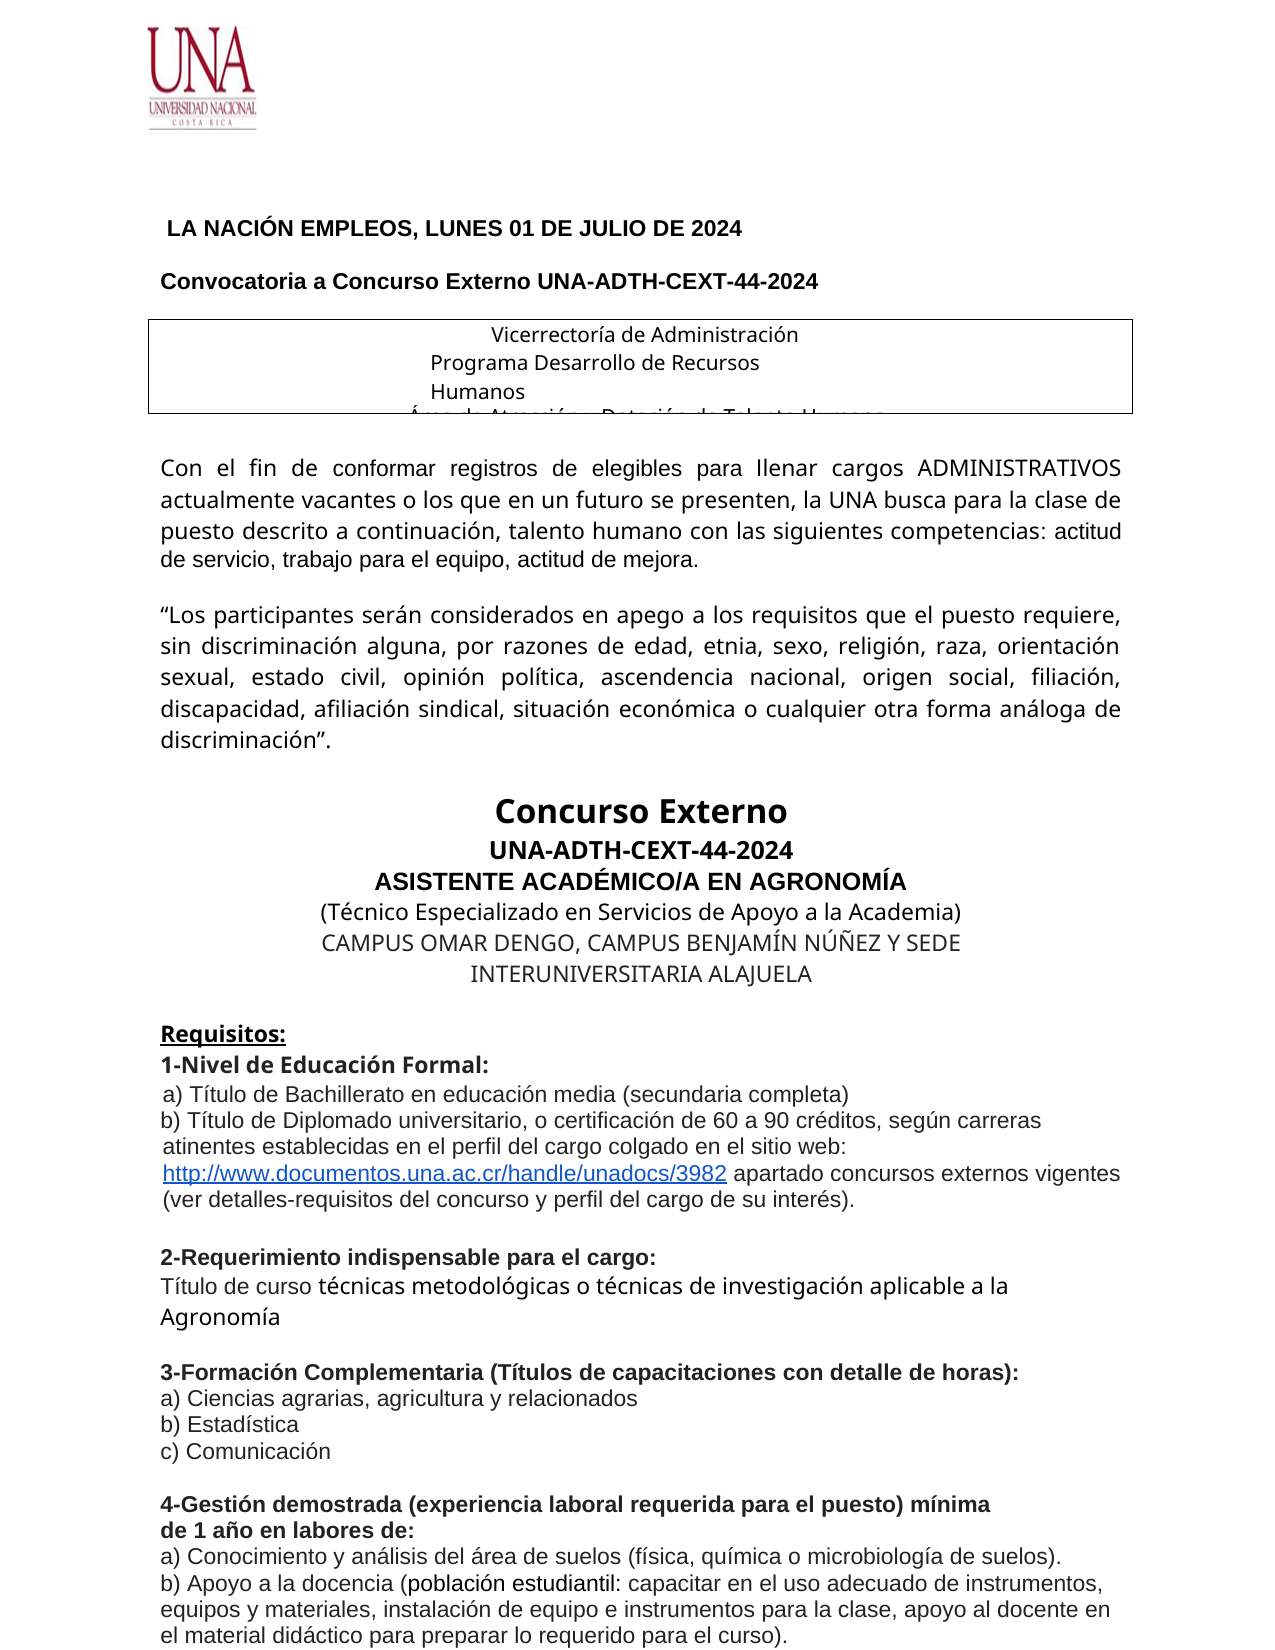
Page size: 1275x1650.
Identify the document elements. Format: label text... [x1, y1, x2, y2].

text Concurso Externo [196, 787, 1086, 833]
text (Técnico Especializado en Servicios de Apoyo a la Academia) [196, 896, 1086, 927]
text ASISTENTE ACADÉMICO/A EN AGRONOMÍA [196, 867, 1086, 896]
text LA NACIÓN EMPLEOS, LUNES 01 DE JULIO DE 2024 [167, 215, 1133, 242]
text 4-Gestión demostrada (experiencia laboral requerida para el puesto) mínima de 1 año en labores de: a) Conocimiento y análisis del área de suelos (física, química o microbiología de suelos). b) Apoyo a la docencia (población estudiantil: capacitar en el uso adecuado de instrumentos, equipos y materiales, instalación de equipo e instrumentos para la clase, apoyo al docente en el material didáctico para preparar lo requerido para el curso). [160, 1464, 1133, 1649]
text Área de Atracción y Dotación de Talento Humano [408, 405, 1132, 413]
text Con el fin de conformar registros de elegibles para llenar cargos ADMINISTRATIVOS actualmente vacantes o los que en un futuro se presenten, la UNA busca para la clase de puesto descrito a continuación, talento humano con las siguientes competencias: actitud de servicio, trabajo para el equipo, actitud de mejora. [160, 452, 1122, 572]
text Convocatoria a Concurso Externo UNA-ADTH-CEXT-44-2024 [160, 268, 1133, 294]
text UNA-ADTH-CEXT-44-2024 [196, 833, 1086, 867]
text Vicerrectoría de Administración Programa Desarrollo de Recursos Humanos [430, 320, 852, 405]
text 2-Requerimiento indispensable para el cargo: Título de curso técnicas metodológicas o técnicas de investigación aplicable a la Agronomía [160, 1243, 1133, 1332]
text 3-Formación Complementaria (Títulos de capacitaciones con detalle de horas): a) Ciencias agrarias, agricultura y relacionados [160, 1359, 1133, 1411]
text b) Título de Diplomado universitario, o certificación de 60 a 90 créditos, según carreras atinentes establecidas en el perfil del cargo colgado en el sitio web: http://www.documentos.una.ac.cr/handle/unadocs/3982 apartado concursos externos vigentes (ver detalles-requisitos del concurso y perfil del cargo de su interés). [160, 1107, 1133, 1243]
text b) Estadística [160, 1411, 1133, 1438]
text 1-Nivel de Educación Formal: a) Título de Bachillerato en educación media (secundaria completa) [160, 1049, 1133, 1107]
text “Los participantes serán considerados en apego a los requisitos que el puesto requiere, sin discriminación alguna, por razones de edad, etnia, sexo, religión, raza, orientación sexual, estado civil, opinión política, ascendencia nacional, origen social, filiación, discapacidad, afiliación sindical, situación económica o cualquier otra forma análoga de discriminación”. [160, 599, 1121, 755]
text CAMPUS OMAR DENGO, CAMPUS BENJAMÍN NÚÑEZ Y SEDE INTERUNIVERSITARIA ALAJUELA [196, 927, 1086, 989]
text c) Comunicación [160, 1438, 1133, 1464]
text Requisitos: [160, 1018, 1133, 1049]
